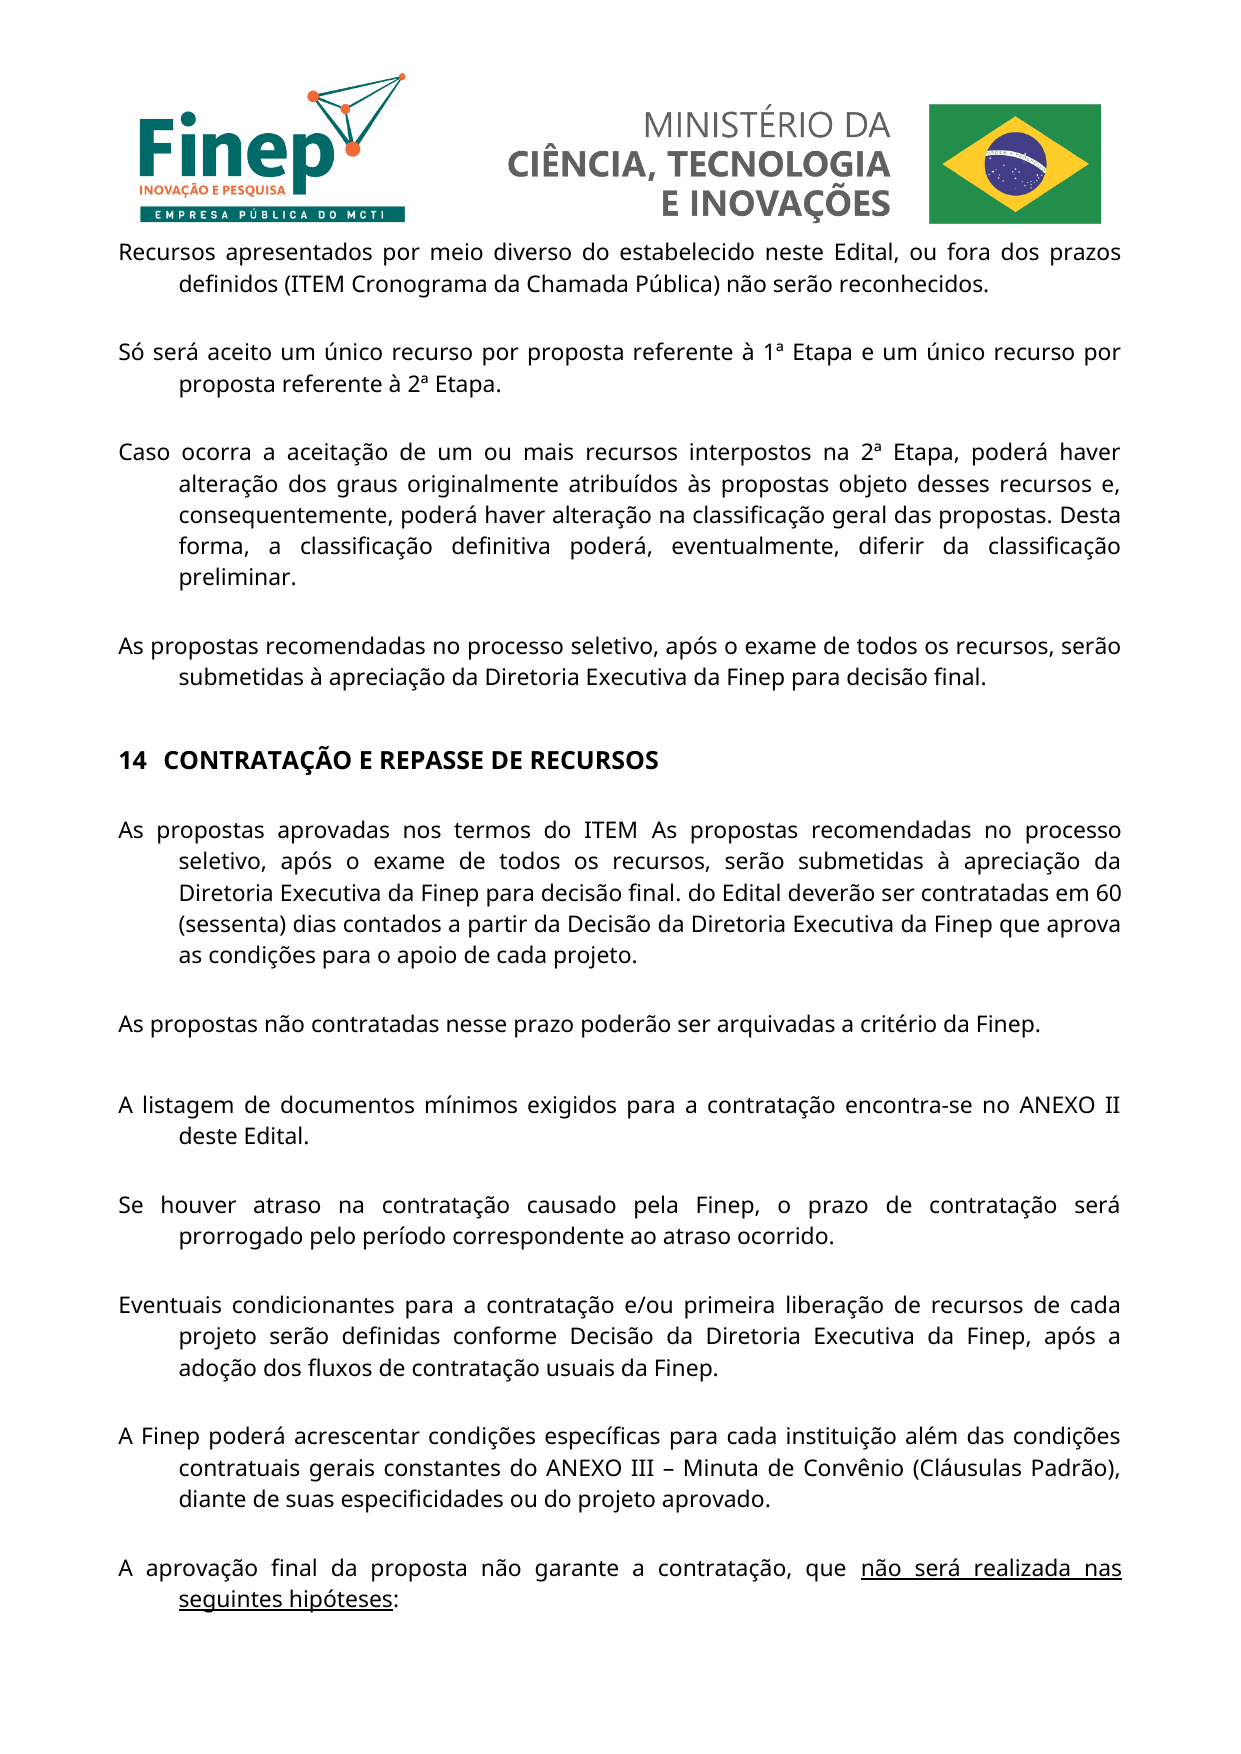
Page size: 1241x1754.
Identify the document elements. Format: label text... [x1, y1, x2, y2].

subtitle Caso ocorra a aceitação de um ou mais recursos interpostos na 2ª Etapa, poderá haver alteração dos graus originalmente atribuídos às propostas objeto desses recursos e, consequentemente, poderá haver alteração na classificação geral das propostas. Desta forma, a classificação definitiva poderá, eventualmente, diferir da classificação preliminar. [118, 436, 1122, 592]
subtitle A listagem de documentos mínimos exigidos para a contratação encontra-se no ANEXO II deste Edital. [118, 1089, 1122, 1152]
subtitle Se houver atraso na contratação causado pela Finep, o prazo de contratação será prorrogado pelo período correspondente ao atraso ocorrido. [118, 1189, 1122, 1252]
subtitle As propostas aprovadas nos termos do ITEM 13.9 do Edital deverão ser contratadas em 60 (sessenta) dias contados a partir da Decisão da Diretoria Executiva da Finep que aprova as condições para o apoio de cada projeto. [118, 814, 1122, 970]
subtitle Eventuais condicionantes para a contratação e/ou primeira liberação de recursos de cada projeto serão definidas conforme Decisão da Diretoria Executiva da Finep, após a adoção dos fluxos de contratação usuais da Finep. [118, 1289, 1122, 1383]
subtitle Só será aceito um único recurso por proposta referente à 1ª Etapa e um único recurso por proposta referente à 2ª Etapa. [118, 336, 1122, 399]
list CONTRATAÇÃO E REPASSE DE RECURSOS [118, 742, 1122, 777]
subtitle A aprovação final da proposta não garante a contratação, que não será realizada nas seguintes hipóteses: [118, 1552, 1122, 1614]
subtitle As propostas recomendadas no processo seletivo, após o exame de todos os recursos, serão submetidas à apreciação da Diretoria Executiva da Finep para decisão final. [118, 630, 1122, 692]
subtitle As propostas não contratadas nesse prazo poderão ser arquivadas a critério da Finep. [118, 1008, 1122, 1039]
subtitle A Finep poderá acrescentar condições específicas para cada instituição além das condições contratuais gerais constantes do ANEXO III – Minuta de Convênio (Cláusulas Padrão), diante de suas especificidades ou do projeto aprovado. [118, 1420, 1122, 1514]
subtitle Recursos apresentados por meio diverso do estabelecido neste Edital, ou fora dos prazos definidos (ITEM 9.1) não serão reconhecidos. [118, 236, 1122, 299]
